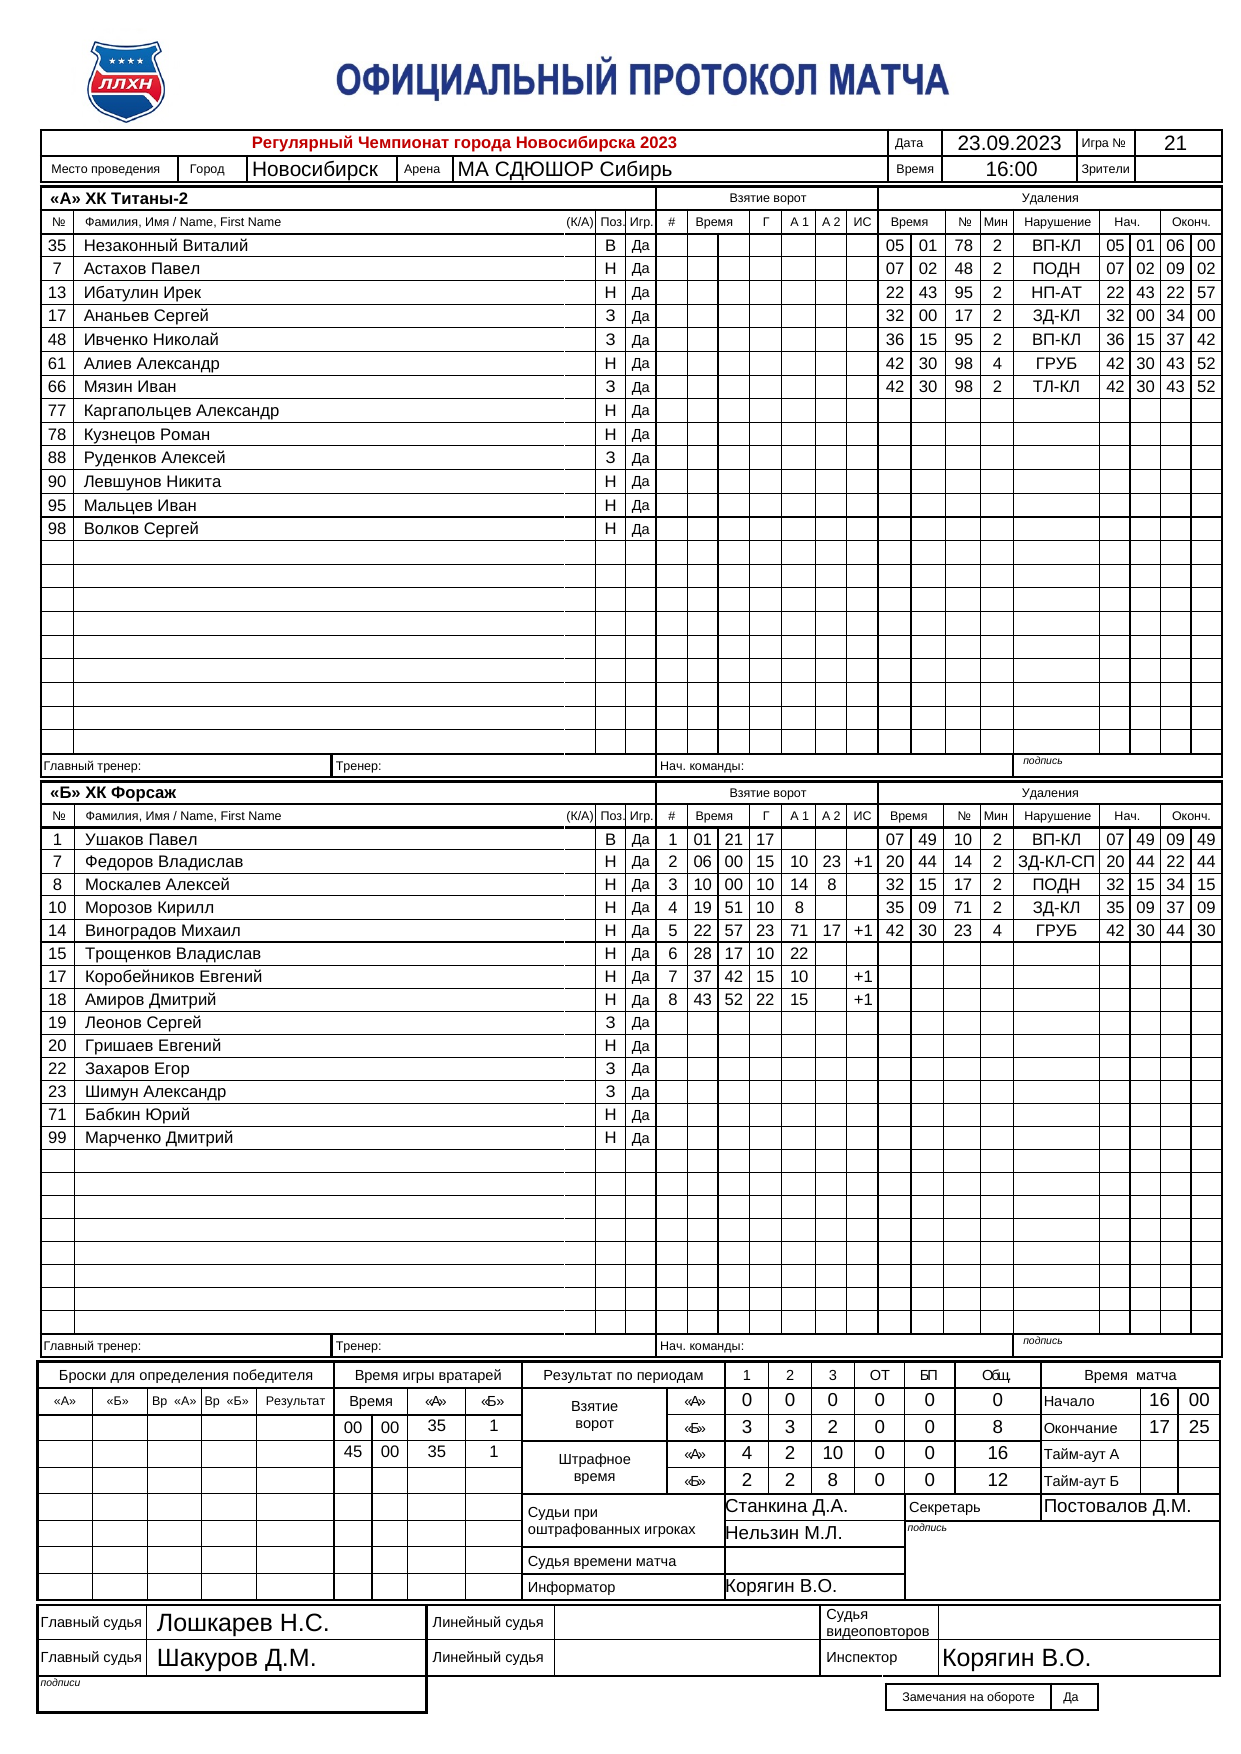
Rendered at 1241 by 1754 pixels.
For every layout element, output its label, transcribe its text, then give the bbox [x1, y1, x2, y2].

table_cell Н [596, 1127, 625, 1149]
table_cell [847, 518, 877, 540]
table_cell [750, 446, 781, 469]
table_cell [257, 1547, 333, 1573]
table_cell Морозов Кирилл [75, 896, 564, 918]
table_cell 2 [812, 1415, 854, 1440]
table_cell [944, 1058, 980, 1079]
table_cell Г [750, 211, 781, 233]
table_cell 23 [750, 920, 781, 941]
table_cell 22 [879, 281, 910, 303]
table_cell [1100, 1265, 1129, 1287]
table_cell 32 [879, 305, 910, 327]
table_cell [944, 1012, 980, 1033]
table_cell [1192, 943, 1221, 964]
table_cell [565, 989, 595, 1011]
table_cell [1014, 399, 1099, 422]
table_cell [879, 565, 910, 587]
table_cell Да [626, 874, 655, 895]
table_cell 2 [981, 281, 1013, 303]
table_cell [565, 1012, 595, 1033]
table_cell 2 [726, 1468, 768, 1493]
table_cell 02 [1192, 257, 1221, 280]
table_cell Оконч. [1161, 211, 1221, 233]
table_header Результат по периодам [523, 1363, 724, 1387]
table_cell [750, 281, 781, 303]
table_cell [565, 829, 595, 849]
table_cell 5 [657, 920, 687, 941]
table_cell [657, 541, 687, 564]
table_cell [879, 1173, 910, 1195]
table_cell Да [626, 518, 655, 540]
table_cell 22 [688, 920, 717, 941]
table_cell [1131, 1265, 1160, 1287]
table_cell [565, 920, 595, 941]
table_cell 71 [42, 1104, 74, 1126]
table_cell Результат [257, 1389, 333, 1413]
table_cell 2 [981, 257, 1013, 280]
table_cell 14 [944, 850, 980, 872]
table_cell [946, 541, 980, 564]
table_header Взятие ворот [657, 188, 877, 209]
table_cell [596, 588, 625, 611]
table_cell [202, 1494, 256, 1520]
table_cell [946, 470, 980, 493]
table_cell [688, 1081, 717, 1103]
table_cell [42, 1265, 74, 1287]
table_cell Да [626, 281, 655, 303]
table_cell МА СДЮШОР Сибирь [454, 157, 887, 181]
table_cell [816, 966, 846, 987]
table_cell 35 [408, 1416, 465, 1440]
table_header 21 [1136, 131, 1221, 155]
table_cell [1161, 470, 1190, 493]
table_cell [335, 1547, 371, 1573]
table_cell [1192, 565, 1221, 587]
table_cell [93, 1494, 147, 1520]
table_cell [944, 966, 980, 987]
table_cell [782, 305, 815, 327]
table_cell [466, 1494, 521, 1520]
table_cell [912, 1311, 943, 1333]
table_cell 2 [981, 328, 1013, 351]
table_cell [1131, 966, 1160, 987]
table_cell Астахов Павел [74, 257, 564, 280]
table_cell [981, 518, 1013, 540]
table_cell [657, 588, 687, 611]
table_cell [816, 541, 846, 564]
table_header ОТ [855, 1363, 904, 1387]
table_cell [1100, 518, 1129, 540]
table_cell [1192, 1288, 1221, 1310]
table_cell [1100, 943, 1129, 964]
table_cell [657, 565, 687, 587]
table_cell [596, 1196, 625, 1218]
table_cell [202, 1441, 256, 1467]
table_cell 15 [750, 966, 781, 987]
table_cell [816, 636, 846, 658]
table_cell [750, 1012, 781, 1033]
table_cell [1131, 541, 1160, 564]
table_cell [981, 470, 1013, 493]
table_cell [688, 707, 717, 729]
table_cell 1 [657, 829, 687, 849]
table_cell [816, 943, 846, 964]
table_cell 43 [1131, 281, 1160, 303]
table_cell [1161, 494, 1190, 516]
table_cell [1014, 966, 1099, 987]
table_cell [816, 352, 846, 374]
table_cell Амиров Дмитрий [75, 989, 564, 1011]
table_cell [1161, 1081, 1190, 1103]
table_cell 10 [688, 874, 717, 895]
table_cell [847, 943, 877, 964]
table_cell [1100, 1196, 1129, 1218]
table_cell 0 [905, 1442, 954, 1467]
table_cell [981, 1104, 1013, 1126]
table_cell [74, 541, 564, 564]
table_cell [408, 1547, 465, 1573]
table_cell «Б » [466, 1389, 521, 1413]
table_cell [1014, 1127, 1099, 1149]
table_cell [782, 730, 815, 753]
table_cell [74, 636, 564, 658]
table_cell [782, 1012, 815, 1033]
table_cell [1131, 1104, 1160, 1126]
table_cell 2 [981, 874, 1013, 895]
table_cell [565, 707, 595, 729]
table_cell 98 [946, 352, 980, 374]
table_cell [912, 1012, 943, 1033]
table_cell Фамилия, Имя / Name, First Name [74, 211, 565, 233]
table_cell [466, 1547, 521, 1573]
table_cell [657, 730, 687, 753]
table_cell [816, 1311, 846, 1333]
table_cell 22 [1100, 281, 1129, 303]
table_cell 66 [42, 376, 73, 398]
table_cell [847, 376, 877, 398]
table_cell А 1 [782, 805, 815, 826]
table_cell [719, 1288, 749, 1310]
table_cell 0 [855, 1389, 904, 1413]
table_cell [782, 1288, 815, 1310]
table_cell [847, 1035, 877, 1057]
table_cell Москалев Алексей [75, 874, 564, 895]
table_cell [1014, 730, 1099, 753]
table_cell [1014, 1035, 1099, 1057]
table_cell (К/А) [565, 805, 595, 826]
table_cell 35 [408, 1441, 465, 1467]
table_cell [847, 541, 877, 564]
table_cell [1161, 1127, 1190, 1149]
table_cell «А» [39, 1389, 92, 1413]
table_cell [719, 1219, 749, 1241]
table_cell [1014, 470, 1099, 493]
table_cell 00 [373, 1416, 407, 1440]
table_cell Нельзин М.Л. [726, 1521, 904, 1546]
table_cell [1192, 1265, 1221, 1287]
table_cell [816, 423, 846, 445]
table_cell [626, 1150, 655, 1172]
table_cell 15 [912, 328, 945, 351]
table_cell [1014, 659, 1099, 682]
table_cell [816, 1012, 846, 1033]
table_cell подпись [906, 1522, 1219, 1599]
table_cell [657, 494, 687, 516]
table_cell [1100, 1104, 1129, 1126]
table_cell [1100, 541, 1129, 564]
table_cell [981, 423, 1013, 445]
table_cell [93, 1574, 147, 1599]
table_cell [782, 235, 815, 256]
table_cell [1131, 989, 1160, 1011]
table_cell [816, 399, 846, 422]
table_cell [1192, 1012, 1221, 1033]
table_cell [1192, 1173, 1221, 1195]
table_cell [1161, 1219, 1190, 1241]
table_cell [912, 470, 945, 493]
table_header Замечания на обороте [887, 1685, 1050, 1709]
table_header 23.09.2023 [943, 131, 1076, 155]
table_cell Да [626, 1012, 655, 1033]
table_cell [93, 1468, 147, 1493]
table_cell [1192, 1242, 1221, 1264]
table_cell Да [626, 423, 655, 445]
table_cell [596, 659, 625, 682]
table_cell [912, 1104, 943, 1126]
table_cell [782, 1311, 815, 1333]
table_cell [981, 494, 1013, 516]
table_cell [879, 707, 910, 729]
table_cell Нарушение [1014, 211, 1099, 233]
table_cell [1192, 399, 1221, 422]
table_cell «Б» [668, 1415, 724, 1440]
table_cell 00 [719, 850, 749, 872]
table_cell [1014, 1058, 1099, 1079]
table_cell 09 [1131, 896, 1160, 918]
table_cell [816, 1150, 846, 1172]
table_cell З [596, 376, 625, 398]
table_cell 99 [42, 1127, 74, 1149]
table_cell 90 [42, 470, 73, 493]
table_cell [816, 1081, 846, 1103]
table_cell 22 [750, 989, 781, 1011]
table_cell [750, 518, 781, 540]
table_cell [1100, 1219, 1129, 1241]
table_cell [750, 683, 781, 706]
table_cell 57 [719, 920, 749, 941]
table_cell Время [889, 157, 941, 181]
table_cell 8 [42, 874, 74, 895]
table_cell 06 [1161, 235, 1190, 256]
table_cell 16:00 [943, 157, 1076, 181]
table_cell [750, 707, 781, 729]
table_cell [816, 257, 846, 280]
table_cell [596, 565, 625, 587]
table_cell [879, 518, 910, 540]
table_cell [847, 494, 877, 516]
table_cell [1192, 683, 1221, 706]
table_cell Да [626, 305, 655, 327]
table_cell [657, 1035, 687, 1057]
table_cell [1161, 1012, 1190, 1033]
table_cell 71 [782, 920, 815, 941]
table_cell [1131, 730, 1160, 753]
table_cell [981, 1242, 1013, 1264]
table_cell [981, 1196, 1013, 1218]
table_cell [1014, 1196, 1099, 1218]
table_cell [1014, 1242, 1099, 1264]
table_cell [1161, 730, 1190, 753]
table_cell [847, 1196, 877, 1218]
table_cell [1161, 399, 1190, 422]
table_cell [42, 730, 73, 753]
table_cell [912, 1058, 943, 1079]
table_cell [74, 565, 564, 587]
table_cell [1192, 659, 1221, 682]
table_cell [847, 1058, 877, 1079]
table_cell ЗД-КЛ [1014, 305, 1099, 327]
table_cell [719, 1035, 749, 1057]
table_cell Незаконный Виталий [74, 235, 564, 256]
table_cell [565, 235, 595, 256]
table_cell Н [596, 989, 625, 1011]
table_cell 0 [812, 1389, 854, 1413]
table_cell [981, 541, 1013, 564]
table_cell [782, 1058, 815, 1079]
table_cell Леонов Сергей [75, 1012, 564, 1033]
table_cell [719, 376, 749, 398]
table_cell [782, 1196, 815, 1218]
table_cell [816, 1288, 846, 1310]
table_cell 00 [335, 1416, 371, 1440]
table_cell [1100, 1242, 1129, 1264]
table_cell [782, 494, 815, 516]
table_cell [596, 636, 625, 658]
table_cell 0 [956, 1389, 1040, 1413]
table_cell [596, 541, 625, 564]
table_cell [373, 1547, 407, 1573]
table_cell [816, 829, 846, 849]
table_cell [1131, 1173, 1160, 1195]
table_cell 37 [1161, 328, 1190, 351]
table_cell [688, 423, 717, 445]
table_cell [750, 1058, 781, 1079]
table_cell [42, 1311, 74, 1333]
table_cell [1131, 683, 1160, 706]
picture [5, 28, 1179, 129]
table_cell [847, 1081, 877, 1103]
table_cell [596, 730, 625, 753]
table_cell [1192, 989, 1221, 1011]
table_cell [1131, 707, 1160, 729]
table_cell [657, 376, 687, 398]
table_cell Н [596, 423, 625, 445]
table_cell [565, 1035, 595, 1057]
table_cell Н [596, 518, 625, 540]
table_header Время матча [1042, 1363, 1219, 1387]
table_cell 0 [855, 1442, 904, 1467]
table_cell [1131, 565, 1160, 587]
table_cell [912, 730, 945, 753]
table_cell [782, 1127, 815, 1149]
table_cell [657, 636, 687, 658]
table_cell [1131, 1219, 1160, 1241]
table_cell [750, 659, 781, 682]
table_cell Штрафное время [523, 1442, 666, 1493]
table_cell 15 [42, 943, 74, 964]
table_cell [750, 423, 781, 445]
table_cell [688, 1311, 717, 1333]
table_cell [782, 1035, 815, 1057]
table_cell [782, 281, 815, 303]
table_cell [626, 1196, 655, 1218]
table_cell [981, 1035, 1013, 1057]
table_cell [847, 399, 877, 422]
table_cell Игр. [626, 805, 655, 826]
table_cell 00 [373, 1441, 407, 1467]
table_cell [657, 352, 687, 374]
table_cell [688, 281, 717, 303]
table_cell 10 [782, 966, 815, 987]
table_cell Судья времени матча [523, 1548, 724, 1573]
table_cell [657, 707, 687, 729]
table_cell Да [626, 376, 655, 398]
table_cell 78 [946, 235, 980, 256]
table_cell 01 [1131, 235, 1160, 256]
table_cell подписи [39, 1677, 425, 1711]
table_cell [565, 281, 595, 303]
table_cell [981, 1150, 1013, 1172]
table_cell [1192, 1219, 1221, 1241]
table_cell [688, 399, 717, 422]
table_cell Оконч. [1161, 805, 1221, 826]
table_cell [688, 612, 717, 634]
table_cell [565, 1058, 595, 1079]
table_cell [981, 1127, 1013, 1149]
table_cell 35 [42, 235, 73, 256]
table_cell 2 [981, 305, 1013, 327]
table_cell Марченко Дмитрий [75, 1127, 564, 1149]
table_cell [879, 1058, 910, 1079]
table_cell [847, 1173, 877, 1195]
table_cell [719, 305, 749, 327]
table_cell [847, 1104, 877, 1126]
table_cell [688, 235, 717, 256]
table_cell [408, 1574, 465, 1599]
table_cell [93, 1416, 147, 1440]
table_cell 2 [981, 829, 1013, 849]
table_cell [719, 683, 749, 706]
table_cell 09 [1192, 896, 1221, 918]
table_cell Зрители [1078, 157, 1134, 181]
table_cell [1100, 588, 1129, 611]
table_cell [782, 1081, 815, 1103]
table_cell [1131, 1127, 1160, 1149]
table_cell [75, 1288, 564, 1310]
table_cell (К/А) [565, 211, 595, 233]
table_cell Г [750, 805, 781, 826]
table_cell [719, 659, 749, 682]
table_cell [946, 423, 980, 445]
table_cell 20 [879, 850, 910, 872]
table_cell 42 [1100, 352, 1129, 374]
table_cell [257, 1441, 333, 1467]
table_cell [719, 1242, 749, 1264]
table_cell [1014, 1288, 1099, 1310]
table_cell [782, 257, 815, 280]
table_cell [688, 541, 717, 564]
table_cell Федоров Владислав [75, 850, 564, 872]
table_cell [42, 659, 73, 682]
table_cell [1100, 565, 1129, 587]
table_cell [879, 541, 910, 564]
table_cell [912, 446, 945, 469]
table_cell [1131, 399, 1160, 422]
table_cell [75, 1219, 564, 1241]
table_cell [626, 683, 655, 706]
table_cell 17 [1141, 1415, 1177, 1440]
table_cell 36 [1100, 328, 1129, 351]
table_cell 21 [719, 829, 749, 849]
table_cell 05 [879, 235, 910, 256]
table_cell [565, 659, 595, 682]
table_cell [912, 1242, 943, 1264]
table_cell [719, 446, 749, 469]
table_cell 3 [769, 1415, 811, 1440]
table_cell [688, 1242, 717, 1264]
table_cell Захаров Егор [75, 1058, 564, 1079]
table_cell 02 [1131, 257, 1160, 280]
table_cell [688, 1265, 717, 1287]
table_cell [39, 1416, 92, 1440]
table_cell [657, 235, 687, 256]
table_cell [912, 1265, 943, 1287]
table_cell [782, 683, 815, 706]
table_cell [719, 636, 749, 658]
table_cell Мин [981, 805, 1013, 826]
table_cell 10 [782, 850, 815, 872]
table_cell 32 [1100, 874, 1129, 895]
table_cell [847, 612, 877, 634]
table_cell [75, 1150, 564, 1172]
table_cell # [657, 805, 687, 826]
table_cell [1192, 1127, 1221, 1149]
table_cell ИС [847, 211, 877, 233]
table_cell Вр «А» [148, 1389, 201, 1413]
table_cell [657, 470, 687, 493]
table_cell [816, 707, 846, 729]
table_cell Да [626, 829, 655, 849]
table_cell 13 [42, 281, 73, 303]
table_cell [912, 636, 945, 658]
table_cell [946, 588, 980, 611]
table_cell [596, 1242, 625, 1264]
table_cell [912, 1150, 943, 1172]
table_cell [1131, 1242, 1160, 1264]
table_cell 17 [944, 874, 980, 895]
table_cell [944, 1035, 980, 1057]
table_cell [688, 1150, 717, 1172]
table_cell [688, 659, 717, 682]
table_header Время игры вратарей [335, 1363, 521, 1387]
table_cell [1100, 1288, 1129, 1310]
table_cell [565, 565, 595, 587]
table_cell [719, 1127, 749, 1149]
table_cell [847, 874, 877, 895]
table_cell [596, 707, 625, 729]
table_cell [657, 1012, 687, 1033]
table_cell [1014, 612, 1099, 634]
table_cell [42, 1242, 74, 1264]
table_cell [657, 1173, 687, 1195]
table_cell [782, 1242, 815, 1264]
table_cell Да [626, 1058, 655, 1079]
table_cell [719, 1173, 749, 1195]
table_cell Н [596, 470, 625, 493]
table_cell подпись [1014, 755, 1221, 776]
table_cell 98 [946, 376, 980, 398]
table_cell [565, 376, 595, 398]
table_cell 42 [879, 920, 910, 941]
table_cell [750, 376, 781, 398]
table_cell [719, 328, 749, 351]
table_cell [1014, 636, 1099, 658]
table_cell [1014, 423, 1099, 445]
table_cell [335, 1494, 371, 1520]
table_cell [1141, 1441, 1177, 1467]
table_cell 00 [1131, 305, 1160, 327]
table_cell [688, 1219, 717, 1241]
table_cell Да [626, 1035, 655, 1057]
table_cell А 1 [782, 211, 815, 233]
table_cell [912, 494, 945, 516]
table_cell [657, 1104, 687, 1126]
table_cell +1 [847, 920, 877, 941]
table_cell Н [596, 352, 625, 374]
table_cell [816, 376, 846, 398]
table_cell [565, 1173, 595, 1195]
table_cell 43 [688, 989, 717, 1011]
table_cell [335, 1521, 371, 1546]
table_cell [688, 1104, 717, 1126]
table_cell [939, 1606, 1219, 1639]
table_cell 05 [1100, 235, 1129, 256]
table_cell 32 [879, 874, 910, 895]
table_cell [750, 1288, 781, 1310]
table_cell Н [596, 494, 625, 516]
table_cell 15 [1131, 874, 1160, 895]
table_cell [782, 376, 815, 398]
table_cell 52 [719, 989, 749, 1011]
table_cell [750, 235, 781, 256]
table_cell [565, 1150, 595, 1172]
table_cell 20 [1100, 850, 1129, 872]
table_cell [782, 659, 815, 682]
table_cell 8 [812, 1468, 854, 1493]
table_cell [257, 1416, 333, 1440]
table_cell Тайм-аут Б [1042, 1468, 1140, 1493]
table_cell [202, 1468, 256, 1493]
table_cell [981, 730, 1013, 753]
table_cell 6 [657, 943, 687, 964]
table_cell Да [626, 1127, 655, 1149]
table_cell [946, 636, 980, 658]
table_cell Главный судья [39, 1606, 146, 1639]
table_cell [688, 1035, 717, 1057]
table_cell [75, 1173, 564, 1195]
table_cell [202, 1574, 256, 1599]
table_cell [1100, 1150, 1129, 1172]
table_cell [565, 966, 595, 987]
table_cell +1 [847, 850, 877, 872]
table_cell 09 [912, 896, 943, 918]
table_cell [782, 352, 815, 374]
table_cell [879, 1081, 910, 1103]
table_cell [879, 966, 910, 987]
table_cell [944, 1196, 980, 1218]
table_cell Время [335, 1389, 407, 1413]
table_cell [946, 565, 980, 587]
table_cell [657, 305, 687, 327]
table_cell 00 [1192, 305, 1221, 327]
table_cell [816, 1173, 846, 1195]
table_cell [981, 966, 1013, 987]
table_cell [782, 565, 815, 587]
table_cell [847, 1311, 877, 1333]
table_cell Главный судья [39, 1640, 146, 1675]
table_cell [335, 1468, 371, 1493]
table_cell 2 [769, 1442, 811, 1467]
table_cell [1161, 1242, 1190, 1264]
table_cell [688, 257, 717, 280]
table_cell Алиев Александр [74, 352, 564, 374]
table_cell [42, 1150, 74, 1172]
table_cell [981, 659, 1013, 682]
table_cell [750, 588, 781, 611]
table_cell Мальцев Иван [74, 494, 564, 516]
table_cell [1192, 1311, 1221, 1333]
table_cell [879, 399, 910, 422]
table_cell 0 [726, 1389, 768, 1413]
table_cell З [596, 1012, 625, 1033]
table_cell 22 [1161, 281, 1190, 303]
table_cell [1014, 707, 1099, 729]
table_cell 95 [946, 281, 980, 303]
table_cell Н [596, 850, 625, 872]
table_cell [750, 1265, 781, 1287]
table_cell [981, 1012, 1013, 1033]
table_cell [750, 612, 781, 634]
table_cell [688, 446, 717, 469]
table_cell 51 [719, 896, 749, 918]
table_cell [719, 257, 749, 280]
table_cell [1161, 1150, 1190, 1172]
table_cell [912, 989, 943, 1011]
table_cell 57 [1192, 281, 1221, 303]
table_cell [816, 730, 846, 753]
table_cell Шакуров Д.М. [147, 1640, 425, 1675]
table_cell 10 [944, 829, 980, 849]
table_cell 49 [912, 829, 943, 849]
table_cell [719, 494, 749, 516]
table_cell Да [626, 470, 655, 493]
table_cell Да [626, 966, 655, 987]
table_cell 8 [956, 1415, 1040, 1440]
table_cell [1192, 966, 1221, 987]
table_cell [847, 636, 877, 658]
table_cell [750, 565, 781, 587]
table_cell Да [626, 920, 655, 941]
table_cell [981, 1265, 1013, 1287]
table_cell 19 [42, 1012, 74, 1033]
table_cell 49 [1192, 829, 1221, 849]
table_cell [626, 541, 655, 564]
table_cell [750, 494, 781, 516]
table_cell [1014, 565, 1099, 587]
table_cell Да [626, 352, 655, 374]
table_cell Место проведения [42, 157, 177, 181]
table_cell [816, 446, 846, 469]
table_cell [816, 1035, 846, 1057]
table_cell 15 [782, 989, 815, 1011]
table_cell [626, 636, 655, 658]
table_cell [782, 612, 815, 634]
table_cell [1161, 423, 1190, 445]
table_cell [847, 896, 877, 918]
table_cell 2 [981, 896, 1013, 918]
table_cell 95 [946, 328, 980, 351]
table_cell Да [626, 943, 655, 964]
table_cell [688, 376, 717, 398]
table_cell [688, 470, 717, 493]
table_cell Н [596, 874, 625, 895]
table_cell [847, 423, 877, 445]
table_cell [1131, 612, 1160, 634]
table_cell [847, 707, 877, 729]
table_cell 88 [42, 446, 73, 469]
table_cell [1192, 636, 1221, 658]
table_cell [1192, 1081, 1221, 1103]
table_cell [1161, 1196, 1190, 1218]
table_cell Да [626, 896, 655, 918]
table_cell [1192, 1150, 1221, 1172]
table_cell [688, 518, 717, 540]
table_cell [750, 1081, 781, 1103]
table_cell Н [596, 920, 625, 941]
table_cell 32 [1100, 305, 1129, 327]
table_cell [1161, 1035, 1190, 1057]
table_cell [946, 518, 980, 540]
table_cell [847, 1012, 877, 1033]
table_cell Нарушение [1014, 805, 1099, 826]
table_cell 0 [905, 1468, 954, 1493]
table_cell [373, 1521, 407, 1546]
table_header Броски для определения победителя [39, 1363, 333, 1387]
table_cell [688, 636, 717, 658]
table_cell [1100, 1035, 1129, 1057]
table_cell Нач. [1100, 805, 1160, 826]
table_cell [688, 1196, 717, 1218]
table_cell [565, 730, 595, 753]
table_cell [816, 1265, 846, 1287]
table_cell 37 [688, 966, 717, 987]
table_cell [373, 1468, 407, 1493]
table_cell [1100, 730, 1129, 753]
table_cell [782, 1219, 815, 1241]
table_cell [1136, 157, 1221, 181]
table_cell 00 [1179, 1389, 1219, 1413]
table_cell Ушаков Павел [75, 829, 564, 849]
table_cell 15 [1131, 328, 1160, 351]
table_cell [944, 1242, 980, 1264]
table_cell [847, 305, 877, 327]
table_cell [1179, 1441, 1219, 1467]
table_cell [657, 1058, 687, 1079]
table_cell 0 [855, 1468, 904, 1493]
table_cell [879, 1196, 910, 1218]
table_cell [565, 683, 595, 706]
table_cell № [944, 805, 980, 826]
table_cell [1192, 1196, 1221, 1218]
table_cell [912, 1173, 943, 1195]
table_cell [1192, 470, 1221, 493]
table_cell [93, 1441, 147, 1467]
table_cell Корягин В.О. [726, 1575, 904, 1599]
table_cell Арена [398, 157, 452, 181]
table_cell [847, 257, 877, 280]
table_cell [555, 1606, 819, 1639]
table_cell [719, 1311, 749, 1333]
table_cell [1100, 423, 1129, 445]
table_cell 36 [879, 328, 910, 351]
table_cell [912, 1196, 943, 1218]
table_cell ЗД-КЛ [1014, 896, 1099, 918]
table_cell [946, 494, 980, 516]
table_header «Б» ХК Форсаж [42, 783, 655, 803]
table_cell [912, 1288, 943, 1310]
table_cell 52 [1192, 352, 1221, 374]
table_cell [1014, 1012, 1099, 1033]
table_cell [39, 1441, 92, 1467]
table_cell [1100, 399, 1129, 422]
table_cell [750, 730, 781, 753]
table_cell Ивченко Николай [74, 328, 564, 351]
table_cell [74, 588, 564, 611]
table_cell [1161, 446, 1190, 469]
table_cell [466, 1468, 521, 1493]
table_cell 0 [769, 1389, 811, 1413]
table_cell [42, 707, 73, 729]
table_cell [816, 683, 846, 706]
table_cell [688, 730, 717, 753]
table_cell [93, 1521, 147, 1546]
table_cell [626, 1242, 655, 1264]
table_cell [1161, 1288, 1190, 1310]
table_cell Секретарь [906, 1495, 1040, 1520]
table_cell [879, 446, 910, 469]
table_cell [1192, 423, 1221, 445]
table_cell [816, 328, 846, 351]
table_cell 43 [1161, 376, 1190, 398]
table_cell [1131, 1012, 1160, 1033]
table_cell [565, 328, 595, 351]
table_cell [626, 730, 655, 753]
table_cell [816, 659, 846, 682]
table_cell [782, 636, 815, 658]
table_cell 17 [42, 966, 74, 987]
table_cell [42, 565, 73, 587]
table_cell [596, 1265, 625, 1287]
table_cell [782, 1104, 815, 1126]
table_cell [981, 399, 1013, 422]
table_cell [750, 1150, 781, 1172]
table_cell ВП-КЛ [1014, 328, 1099, 351]
table_cell 22 [1161, 850, 1190, 872]
table_cell [1179, 1468, 1219, 1493]
table_cell [74, 659, 564, 682]
table_cell [946, 659, 980, 682]
table_cell № [42, 805, 74, 826]
table_cell [879, 423, 910, 445]
table_cell [847, 235, 877, 256]
table_cell Да [626, 1081, 655, 1103]
table_cell [879, 494, 910, 516]
table_cell [688, 494, 717, 516]
table_cell 42 [1100, 920, 1129, 941]
table_header БП [905, 1363, 954, 1387]
table_cell [847, 1288, 877, 1310]
table_cell [944, 1311, 980, 1333]
table_cell 7 [657, 966, 687, 987]
table_cell [1100, 612, 1129, 634]
table_cell Взятие ворот [523, 1389, 666, 1440]
table_cell 45 [335, 1441, 371, 1467]
table_cell [1100, 636, 1129, 658]
table_cell 10 [750, 896, 781, 918]
table_cell [257, 1574, 333, 1599]
table_cell 4 [657, 896, 687, 918]
table_cell 43 [912, 281, 945, 303]
table_cell Тренер: [333, 1335, 655, 1356]
table_cell [912, 1081, 943, 1103]
table_cell Да [626, 328, 655, 351]
table_cell 30 [912, 352, 945, 374]
table_cell Н [596, 896, 625, 918]
table_cell З [596, 1081, 625, 1103]
table_cell [879, 1311, 910, 1333]
table_cell [1141, 1468, 1177, 1493]
table_cell [39, 1468, 92, 1493]
table_header Игра № [1078, 131, 1134, 155]
table_cell 2 [981, 376, 1013, 398]
table_header 2 [769, 1363, 811, 1387]
table_cell Судьи при оштрафованных игроках [523, 1495, 724, 1546]
table_cell [782, 328, 815, 351]
table_cell [93, 1547, 147, 1573]
table_cell 30 [912, 920, 943, 941]
table_cell НП-АТ [1014, 281, 1099, 303]
table_cell [944, 1081, 980, 1103]
table_cell [657, 281, 687, 303]
table_cell [1014, 943, 1099, 964]
table_cell 44 [1192, 850, 1221, 872]
table_cell [912, 399, 945, 422]
table_cell Н [596, 1104, 625, 1126]
table_cell 14 [42, 920, 74, 941]
table_cell Судья видеоповторов [821, 1606, 938, 1639]
table_cell [879, 683, 910, 706]
table_cell 2 [769, 1468, 811, 1493]
table_cell 49 [1131, 829, 1160, 849]
table_cell 44 [1161, 920, 1190, 941]
table_cell 07 [1100, 257, 1129, 280]
table_cell [1161, 683, 1190, 706]
table_cell 2 [981, 850, 1013, 872]
table_cell [1161, 1173, 1190, 1195]
table_cell [626, 707, 655, 729]
table_cell [726, 1548, 904, 1573]
table_cell [1014, 1173, 1099, 1195]
table_cell [816, 518, 846, 540]
table_cell [719, 399, 749, 422]
table_cell [1131, 1150, 1160, 1172]
table_cell [981, 565, 1013, 587]
table_cell ПОДН [1014, 874, 1099, 895]
table_cell [1131, 588, 1160, 611]
table_cell 22 [42, 1058, 74, 1079]
table_cell [1192, 588, 1221, 611]
table_cell [1161, 1058, 1190, 1079]
table_cell [750, 1127, 781, 1149]
table_cell [657, 1311, 687, 1333]
table_cell [782, 588, 815, 611]
table_cell Да [626, 850, 655, 872]
table_cell [847, 565, 877, 587]
table_cell [912, 1219, 943, 1241]
table_cell [847, 1150, 877, 1172]
table_cell [750, 1196, 781, 1218]
table_cell [1131, 1058, 1160, 1079]
table_cell [847, 470, 877, 493]
table_cell [981, 1173, 1013, 1195]
table_cell [657, 257, 687, 280]
table_cell [847, 1219, 877, 1241]
table_cell [981, 707, 1013, 729]
table_cell [719, 1058, 749, 1079]
table_cell 0 [905, 1415, 954, 1440]
table_cell [1161, 636, 1190, 658]
table_cell [1161, 1311, 1190, 1333]
table_cell 37 [1161, 896, 1190, 918]
table_header «А» ХК Титаны-2 [42, 188, 655, 209]
table_cell [39, 1494, 92, 1520]
table_cell 23 [816, 850, 846, 872]
table_cell Каргапольцев Александр [74, 399, 564, 422]
table_cell 07 [1100, 829, 1129, 849]
table_cell [408, 1494, 465, 1520]
table_cell [981, 446, 1013, 469]
table_cell 02 [912, 257, 945, 280]
table_cell [782, 1173, 815, 1195]
table_cell [42, 1219, 74, 1241]
table_cell Виноградов Михаил [75, 920, 564, 941]
table_cell [912, 683, 945, 706]
table_cell Н [596, 1035, 625, 1057]
table_cell [657, 518, 687, 540]
table_cell [750, 1035, 781, 1057]
table_cell [944, 1173, 980, 1195]
table_cell [782, 518, 815, 540]
table_cell [944, 943, 980, 964]
table_cell 09 [1161, 829, 1190, 849]
table_cell [657, 683, 687, 706]
table_cell Лошкарев Н.С. [147, 1606, 425, 1639]
table_header Удаления [879, 783, 1221, 803]
table_cell 7 [42, 850, 74, 872]
table_cell [565, 874, 595, 895]
table_cell [782, 399, 815, 422]
table_cell [816, 1219, 846, 1241]
table_cell Постовалов Д.М. [1042, 1495, 1219, 1520]
table_cell [1131, 1035, 1160, 1057]
table_cell «Б» [93, 1389, 147, 1413]
table_cell 15 [750, 850, 781, 872]
table_cell 42 [1192, 328, 1221, 351]
table_cell [565, 1127, 595, 1149]
table_cell 35 [879, 896, 910, 918]
table_cell [981, 1311, 1013, 1333]
table_cell [75, 1196, 564, 1218]
table_cell [688, 588, 717, 611]
table_cell «Б» [668, 1468, 724, 1493]
table_cell [946, 683, 980, 706]
table_cell [719, 423, 749, 445]
table_cell [981, 1081, 1013, 1103]
table_cell [879, 1127, 910, 1149]
table_cell [257, 1521, 333, 1546]
table_cell Время [879, 211, 945, 233]
table_cell Окончание [1042, 1415, 1140, 1440]
table_cell [1161, 989, 1190, 1011]
table_cell [373, 1574, 407, 1599]
table_cell [74, 707, 564, 729]
table_cell [1014, 1081, 1099, 1103]
table_cell 78 [42, 423, 73, 445]
table_cell 20 [42, 1035, 74, 1057]
table_cell [750, 470, 781, 493]
table_cell [1100, 683, 1129, 706]
table_cell Да [626, 1104, 655, 1126]
table_cell ГРУБ [1014, 920, 1099, 941]
table_cell [75, 1311, 564, 1333]
table_cell [1192, 707, 1221, 729]
table_cell [879, 730, 910, 753]
table_cell [565, 612, 595, 634]
table_cell [879, 1265, 910, 1287]
table_cell [944, 1219, 980, 1241]
table_cell 0 [905, 1389, 954, 1413]
table_cell 16 [956, 1442, 1040, 1467]
table_cell [466, 1574, 521, 1599]
table_cell Коробейников Евгений [75, 966, 564, 987]
table_cell [719, 518, 749, 540]
table_cell [847, 659, 877, 682]
table_cell Кузнецов Роман [74, 423, 564, 445]
table_cell [1100, 1081, 1129, 1103]
table_header Да [1052, 1685, 1097, 1709]
table_cell «А» [668, 1389, 724, 1413]
table_cell [657, 1288, 687, 1310]
table_cell [1100, 1173, 1129, 1195]
table_cell 42 [879, 376, 910, 398]
table_cell Поз. [596, 805, 625, 826]
table_cell Да [626, 446, 655, 469]
table_cell Гришаев Евгений [75, 1035, 564, 1057]
table_cell 30 [912, 376, 945, 398]
table_cell [981, 636, 1013, 658]
table_cell [466, 1521, 521, 1546]
table_cell [847, 730, 877, 753]
table_cell [657, 1081, 687, 1103]
table_cell 30 [1131, 376, 1160, 398]
table_cell [816, 281, 846, 303]
table_cell [1100, 470, 1129, 493]
table_cell Да [626, 257, 655, 280]
table_cell [1192, 730, 1221, 753]
table_cell [657, 612, 687, 634]
table_cell Вр «Б» [202, 1389, 256, 1413]
table_cell [750, 328, 781, 351]
table_cell [750, 305, 781, 327]
table_cell Мязин Иван [74, 376, 564, 398]
table_cell 12 [956, 1468, 1040, 1493]
table_cell [847, 829, 877, 849]
table_cell [1131, 636, 1160, 658]
table_cell А 2 [816, 211, 846, 233]
table_header 1 [726, 1363, 768, 1387]
table_cell [565, 1219, 595, 1241]
table_cell [981, 588, 1013, 611]
table_cell [688, 328, 717, 351]
table_cell [657, 1242, 687, 1264]
table_cell ИС [847, 805, 877, 826]
table_cell [148, 1468, 201, 1493]
table_cell З [596, 305, 625, 327]
table_cell 23 [42, 1081, 74, 1103]
table_cell [555, 1640, 819, 1675]
table_cell [816, 494, 846, 516]
table_cell [879, 989, 910, 1011]
table_cell [879, 1104, 910, 1126]
table_cell Игр. [626, 211, 655, 233]
table_cell [719, 565, 749, 587]
table_cell [657, 423, 687, 445]
table_cell Нач. [1100, 211, 1160, 233]
table_cell 43 [1161, 352, 1190, 374]
table_cell [847, 588, 877, 611]
table_cell [912, 966, 943, 987]
table_cell [596, 612, 625, 634]
table_cell [335, 1574, 371, 1599]
table_cell [750, 1219, 781, 1241]
table_cell [565, 1265, 595, 1287]
table_cell [257, 1468, 333, 1493]
table_cell [782, 1265, 815, 1287]
table_cell Да [626, 399, 655, 422]
table_cell [565, 1311, 595, 1333]
table_cell 18 [42, 989, 74, 1011]
table_cell [912, 518, 945, 540]
table_cell [408, 1521, 465, 1546]
table_cell 42 [1100, 376, 1129, 398]
table_cell [596, 683, 625, 706]
table_cell [1161, 966, 1190, 987]
table_cell Информатор [523, 1575, 724, 1599]
table_cell [1192, 1104, 1221, 1126]
table_cell [719, 470, 749, 493]
table_cell 3 [726, 1415, 768, 1440]
table_cell [816, 896, 846, 918]
table_cell ТЛ-КЛ [1014, 376, 1099, 398]
table_cell [944, 1288, 980, 1310]
table_cell [626, 612, 655, 634]
table_cell [1192, 1035, 1221, 1057]
table_cell [75, 1265, 564, 1287]
table_cell [565, 494, 595, 516]
table_cell [565, 518, 595, 540]
table_cell [879, 636, 910, 658]
table_cell [1131, 494, 1160, 516]
table_cell [688, 1173, 717, 1195]
table_cell 95 [42, 494, 73, 516]
table_cell 0 [855, 1415, 904, 1440]
table_cell [1161, 565, 1190, 587]
table_cell [750, 1242, 781, 1264]
table_cell [912, 1035, 943, 1057]
table_cell [847, 1127, 877, 1149]
table_cell 2 [981, 235, 1013, 256]
table_cell [1192, 541, 1221, 564]
table_cell [719, 281, 749, 303]
table_cell [1100, 446, 1129, 469]
table_cell [944, 1150, 980, 1172]
table_cell З [596, 446, 625, 469]
table_cell 17 [946, 305, 980, 327]
table_cell ВП-КЛ [1014, 829, 1099, 849]
table_cell [946, 446, 980, 469]
table_cell [42, 683, 73, 706]
table_cell 4 [981, 920, 1013, 941]
table_cell 35 [1100, 896, 1129, 918]
table_cell [1100, 966, 1129, 987]
table_cell [1100, 1058, 1129, 1079]
table_cell [750, 1104, 781, 1126]
table_cell [688, 1288, 717, 1310]
table_cell [816, 1127, 846, 1149]
table_cell [657, 659, 687, 682]
table_cell 3 [657, 874, 687, 895]
table_cell 00 [912, 305, 945, 327]
table_cell [1161, 612, 1190, 634]
table_cell [1192, 494, 1221, 516]
table_cell [981, 612, 1013, 634]
table_cell [565, 850, 595, 872]
table_cell [719, 1150, 749, 1172]
table_cell 15 [1192, 874, 1221, 895]
table_header Регулярный Чемпионат города Новосибирска 2023 [42, 131, 887, 155]
table_cell 07 [879, 829, 910, 849]
table_cell [565, 541, 595, 564]
table_cell [1131, 446, 1160, 469]
table_cell 61 [42, 352, 73, 374]
table_cell [719, 730, 749, 753]
table_cell [42, 612, 73, 634]
table_cell [202, 1416, 256, 1440]
table_cell [657, 1219, 687, 1241]
table_cell [1192, 612, 1221, 634]
table_cell [879, 612, 910, 634]
table_cell В [596, 829, 625, 849]
table_cell 30 [1131, 352, 1160, 374]
table_cell З [596, 1058, 625, 1079]
table_cell [657, 446, 687, 469]
table_cell [626, 565, 655, 587]
table_cell [981, 943, 1013, 964]
table_cell [1161, 1265, 1190, 1287]
table_cell [565, 1104, 595, 1126]
table_cell +1 [847, 989, 877, 1011]
table_cell Тайм-аут А [1042, 1441, 1140, 1467]
table_cell [847, 1265, 877, 1287]
table_cell [847, 1242, 877, 1264]
table_cell Инспектор [821, 1640, 938, 1675]
table_cell ВП-КЛ [1014, 235, 1099, 256]
table_cell [719, 588, 749, 611]
table_cell [626, 1173, 655, 1195]
table_cell [1014, 1150, 1099, 1172]
table_cell [981, 1288, 1013, 1310]
table_cell Н [596, 399, 625, 422]
table_cell № [42, 211, 73, 233]
table_cell [1131, 423, 1160, 445]
table_cell [782, 541, 815, 564]
table_cell [688, 352, 717, 374]
table_cell [626, 1265, 655, 1287]
table_cell [688, 565, 717, 587]
table_cell «А» [408, 1389, 465, 1413]
table_cell [657, 1265, 687, 1287]
table_cell [565, 305, 595, 327]
table_cell [202, 1547, 256, 1573]
table_cell [912, 612, 945, 634]
table_cell Мин [981, 211, 1013, 233]
table_cell [1100, 1012, 1129, 1033]
table_cell [1161, 943, 1190, 964]
table_cell [816, 305, 846, 327]
table_cell [879, 659, 910, 682]
table_cell [912, 588, 945, 611]
table_cell [1014, 518, 1099, 540]
table_cell [148, 1494, 201, 1520]
table_cell Левшунов Никита [74, 470, 564, 493]
table_cell 42 [879, 352, 910, 374]
table_cell [565, 588, 595, 611]
table_cell А 2 [816, 805, 846, 826]
table_cell [596, 1288, 625, 1310]
table_cell Новосибирск [248, 157, 396, 181]
table_cell [1100, 494, 1129, 516]
table_cell 10 [812, 1442, 854, 1467]
table_cell 10 [750, 874, 781, 895]
table_cell [39, 1521, 92, 1546]
table_cell [1014, 1265, 1099, 1287]
table_cell [565, 399, 595, 422]
table_cell [1161, 659, 1190, 682]
table_cell [719, 1196, 749, 1218]
table_cell 00 [719, 874, 749, 895]
table_cell [816, 612, 846, 634]
table_cell 77 [42, 399, 73, 422]
table_cell 4 [981, 352, 1013, 374]
table_cell 28 [688, 943, 717, 964]
table_cell [879, 470, 910, 493]
table_cell Да [626, 989, 655, 1011]
table_cell [596, 1150, 625, 1172]
table_cell [1100, 1127, 1129, 1149]
table_cell [946, 707, 980, 729]
table_cell [879, 1288, 910, 1310]
table_cell [408, 1468, 465, 1493]
table_cell [1014, 446, 1099, 469]
table_cell [1099, 1682, 1220, 1711]
table_cell подпись [1014, 1335, 1221, 1356]
table_cell [912, 541, 945, 564]
table_header Взятие ворот [657, 783, 877, 803]
table_cell Линейный судья [428, 1640, 554, 1675]
table_cell [944, 1127, 980, 1149]
table_cell [750, 1173, 781, 1195]
table_cell [596, 1219, 625, 1241]
table_cell [879, 943, 910, 964]
table_cell 01 [688, 829, 717, 849]
table_cell [1161, 541, 1190, 564]
table_cell [1100, 989, 1129, 1011]
table_cell [688, 683, 717, 706]
table_cell [879, 1035, 910, 1057]
table_cell [816, 235, 846, 256]
table_cell [782, 470, 815, 493]
table_cell [1014, 1104, 1099, 1126]
table_cell [847, 683, 877, 706]
table_cell [1014, 683, 1099, 706]
table_cell [944, 989, 980, 1011]
table_cell Главный тренер: [42, 1335, 330, 1356]
table_cell [719, 612, 749, 634]
table_cell [565, 1081, 595, 1103]
table_cell [719, 1265, 749, 1287]
table_cell [847, 281, 877, 303]
table_cell [912, 707, 945, 729]
table_cell [688, 305, 717, 327]
table_cell [1014, 588, 1099, 611]
table_cell [42, 636, 73, 658]
table_cell [1131, 1081, 1160, 1103]
table_cell 8 [816, 874, 846, 895]
table_cell Трощенков Владислав [75, 943, 564, 964]
table_cell 48 [946, 257, 980, 280]
table_cell [816, 1104, 846, 1126]
table_cell Н [596, 281, 625, 303]
table_cell № [946, 211, 980, 233]
table_cell [981, 989, 1013, 1011]
table_cell 71 [944, 896, 980, 918]
table_cell [879, 1012, 910, 1033]
table_cell [657, 1127, 687, 1149]
table_cell [626, 1288, 655, 1310]
table_cell [148, 1521, 201, 1546]
table_cell [1014, 1219, 1099, 1241]
table_cell [946, 612, 980, 634]
table_cell [750, 257, 781, 280]
table_cell [657, 399, 687, 422]
table_cell 17 [816, 920, 846, 941]
table_cell ПОДН [1014, 257, 1099, 280]
table_cell В [596, 235, 625, 256]
table_cell [1161, 1104, 1190, 1126]
table_cell [782, 423, 815, 445]
table_cell [39, 1547, 92, 1573]
table_cell [816, 989, 846, 1011]
table_cell [42, 1288, 74, 1310]
table_cell 34 [1161, 305, 1190, 327]
table_cell 4 [726, 1442, 768, 1467]
table_cell Ананьев Сергей [74, 305, 564, 327]
table_cell Станкина Д.А. [726, 1495, 904, 1520]
table_cell [257, 1494, 333, 1520]
table_cell [816, 1196, 846, 1218]
table_cell 17 [719, 943, 749, 964]
table_cell [202, 1521, 256, 1546]
table_cell [1131, 1288, 1160, 1310]
table_cell [816, 588, 846, 611]
table_cell 25 [1179, 1415, 1219, 1440]
table_cell Н [596, 257, 625, 280]
table_cell [626, 659, 655, 682]
table_cell [1131, 518, 1160, 540]
table_cell 8 [782, 896, 815, 918]
table_cell [688, 1127, 717, 1149]
table_cell [74, 683, 564, 706]
table_cell [39, 1574, 92, 1599]
table_cell [879, 1150, 910, 1172]
table_cell [565, 1196, 595, 1218]
table_cell 17 [42, 305, 73, 327]
table_cell 1 [466, 1441, 521, 1467]
table_cell Бабкин Юрий [75, 1104, 564, 1126]
table_cell 00 [1192, 235, 1221, 256]
table_cell [944, 1265, 980, 1287]
table_cell [1161, 518, 1190, 540]
table_cell Шимун Александр [75, 1081, 564, 1103]
table_cell 07 [879, 257, 910, 280]
table_cell [750, 1311, 781, 1333]
table_cell [1192, 1058, 1221, 1079]
table_cell [782, 707, 815, 729]
table_cell 23 [944, 920, 980, 941]
table_cell [816, 1058, 846, 1079]
table_cell [879, 1242, 910, 1264]
table_cell [42, 588, 73, 611]
table_cell [42, 541, 73, 564]
table_cell [1131, 470, 1160, 493]
table_cell [1100, 659, 1129, 682]
table_cell [148, 1441, 201, 1467]
table_cell 14 [782, 874, 815, 895]
table_cell Поз. [596, 211, 625, 233]
table_cell [719, 707, 749, 729]
table_cell [912, 943, 943, 964]
table_cell 48 [42, 328, 73, 351]
table_cell Главный тренер: [42, 755, 330, 776]
table_cell [596, 1311, 625, 1333]
table_cell [912, 1127, 943, 1149]
table_cell 1 [42, 829, 74, 849]
table_cell [1014, 1311, 1099, 1333]
table_cell [912, 423, 945, 445]
table_cell [565, 446, 595, 469]
table_cell 44 [1131, 850, 1160, 872]
table_cell Нач. команды: [657, 755, 1012, 776]
table_cell 17 [750, 829, 781, 849]
table_cell [148, 1416, 201, 1440]
table_cell [1131, 659, 1160, 682]
table_cell [565, 257, 595, 280]
table_cell [74, 612, 564, 634]
table_cell [816, 1242, 846, 1264]
table_cell [688, 1012, 717, 1033]
table_cell 2 [657, 850, 687, 872]
table_cell 10 [42, 896, 74, 918]
table_cell [565, 423, 595, 445]
table_cell [719, 352, 749, 374]
table_cell [883, 1677, 1220, 1681]
table_cell Тренер: [333, 755, 655, 776]
table_cell [565, 1242, 595, 1264]
table_cell 30 [1131, 920, 1160, 941]
table_cell [74, 730, 564, 753]
table_cell З [596, 328, 625, 351]
table_cell 06 [688, 850, 717, 872]
table_cell Время [688, 805, 749, 826]
table_cell [719, 1104, 749, 1126]
table_cell [1100, 707, 1129, 729]
table_cell [596, 1173, 625, 1195]
table_cell [657, 328, 687, 351]
table_cell Время [879, 805, 943, 826]
table_cell ГРУБ [1014, 352, 1099, 374]
table_cell 15 [912, 874, 943, 895]
table_cell 34 [1161, 874, 1190, 895]
table_cell Время [688, 211, 749, 233]
table_cell [565, 1288, 595, 1310]
table_cell [1131, 943, 1160, 964]
table_cell +1 [847, 966, 877, 987]
table_cell [1161, 588, 1190, 611]
table_cell [688, 1058, 717, 1079]
table_cell [816, 565, 846, 587]
table_cell [816, 470, 846, 493]
table_cell [981, 1058, 1013, 1079]
table_cell 09 [1161, 257, 1190, 280]
table_cell [782, 446, 815, 469]
table_cell [1192, 446, 1221, 469]
table_cell ЗД-КЛ-СП [1014, 850, 1099, 872]
table_cell [782, 1150, 815, 1172]
table_cell [847, 328, 877, 351]
table_cell Начало [1042, 1389, 1140, 1413]
table_cell [847, 446, 877, 469]
table_cell 10 [750, 943, 781, 964]
table_cell [565, 943, 595, 964]
table_cell [912, 659, 945, 682]
table_cell [148, 1547, 201, 1573]
table_cell [981, 683, 1013, 706]
table_cell Н [596, 966, 625, 987]
table_cell [719, 1012, 749, 1033]
table_header 3 [812, 1363, 854, 1387]
table_cell [42, 1173, 74, 1195]
table_cell [626, 1219, 655, 1241]
table_cell Корягин В.О. [939, 1640, 1219, 1675]
table_cell [944, 1104, 980, 1126]
table_cell [750, 636, 781, 658]
table_cell [626, 588, 655, 611]
table_cell [1131, 1311, 1160, 1333]
table_cell 52 [1192, 376, 1221, 398]
table_cell [1014, 494, 1099, 516]
table_cell Да [626, 494, 655, 516]
table_cell [1014, 989, 1099, 1011]
table_cell [626, 1311, 655, 1333]
table_cell «А» [668, 1442, 724, 1467]
table_cell [1161, 707, 1190, 729]
table_cell [1192, 518, 1221, 540]
table_cell 44 [912, 850, 943, 872]
table_cell [565, 636, 595, 658]
table_cell [1131, 1196, 1160, 1218]
table_cell [148, 1574, 201, 1599]
table_cell [657, 1196, 687, 1218]
table_cell 8 [657, 989, 687, 1011]
table_cell [1100, 1311, 1129, 1333]
table_cell [42, 1196, 74, 1218]
table_cell [428, 1677, 882, 1711]
table_cell Да [626, 235, 655, 256]
table_cell [75, 1242, 564, 1264]
table_cell 16 [1141, 1389, 1177, 1413]
table_header Общ. [956, 1363, 1040, 1387]
table_cell Руденков Алексей [74, 446, 564, 469]
table_cell [1014, 541, 1099, 564]
table_cell 42 [719, 966, 749, 987]
table_cell 30 [1192, 920, 1221, 941]
table_cell [565, 470, 595, 493]
table_cell Ибатулин Ирек [74, 281, 564, 303]
table_cell [946, 730, 980, 753]
table_cell Нач. команды: [657, 1335, 1012, 1356]
table_cell [847, 352, 877, 374]
table_cell 01 [912, 235, 945, 256]
table_cell [946, 399, 980, 422]
table_cell [373, 1494, 407, 1520]
table_header Дата [889, 131, 941, 155]
table_cell [879, 588, 910, 611]
table_cell Линейный судья [428, 1606, 554, 1639]
table_cell 1 [466, 1416, 521, 1440]
table_cell Фамилия, Имя / Name, First Name [75, 805, 565, 826]
table_cell [750, 352, 781, 374]
table_header Удаления [879, 188, 1221, 209]
table_cell [657, 1150, 687, 1172]
table_cell [565, 352, 595, 374]
table_cell [565, 896, 595, 918]
table_cell [750, 399, 781, 422]
table_cell Н [596, 943, 625, 964]
table_cell 22 [782, 943, 815, 964]
table_cell [750, 541, 781, 564]
table_cell # [657, 211, 687, 233]
table_cell [782, 829, 815, 849]
table_cell [719, 235, 749, 256]
table_cell [879, 1219, 910, 1241]
table_cell 98 [42, 518, 73, 540]
table_cell Волков Сергей [74, 518, 564, 540]
table_cell [719, 1081, 749, 1103]
table_cell [912, 565, 945, 587]
table_cell 7 [42, 257, 73, 280]
table_cell [981, 1219, 1013, 1241]
table_cell 19 [688, 896, 717, 918]
table_cell [719, 541, 749, 564]
table_cell Город [179, 157, 246, 181]
